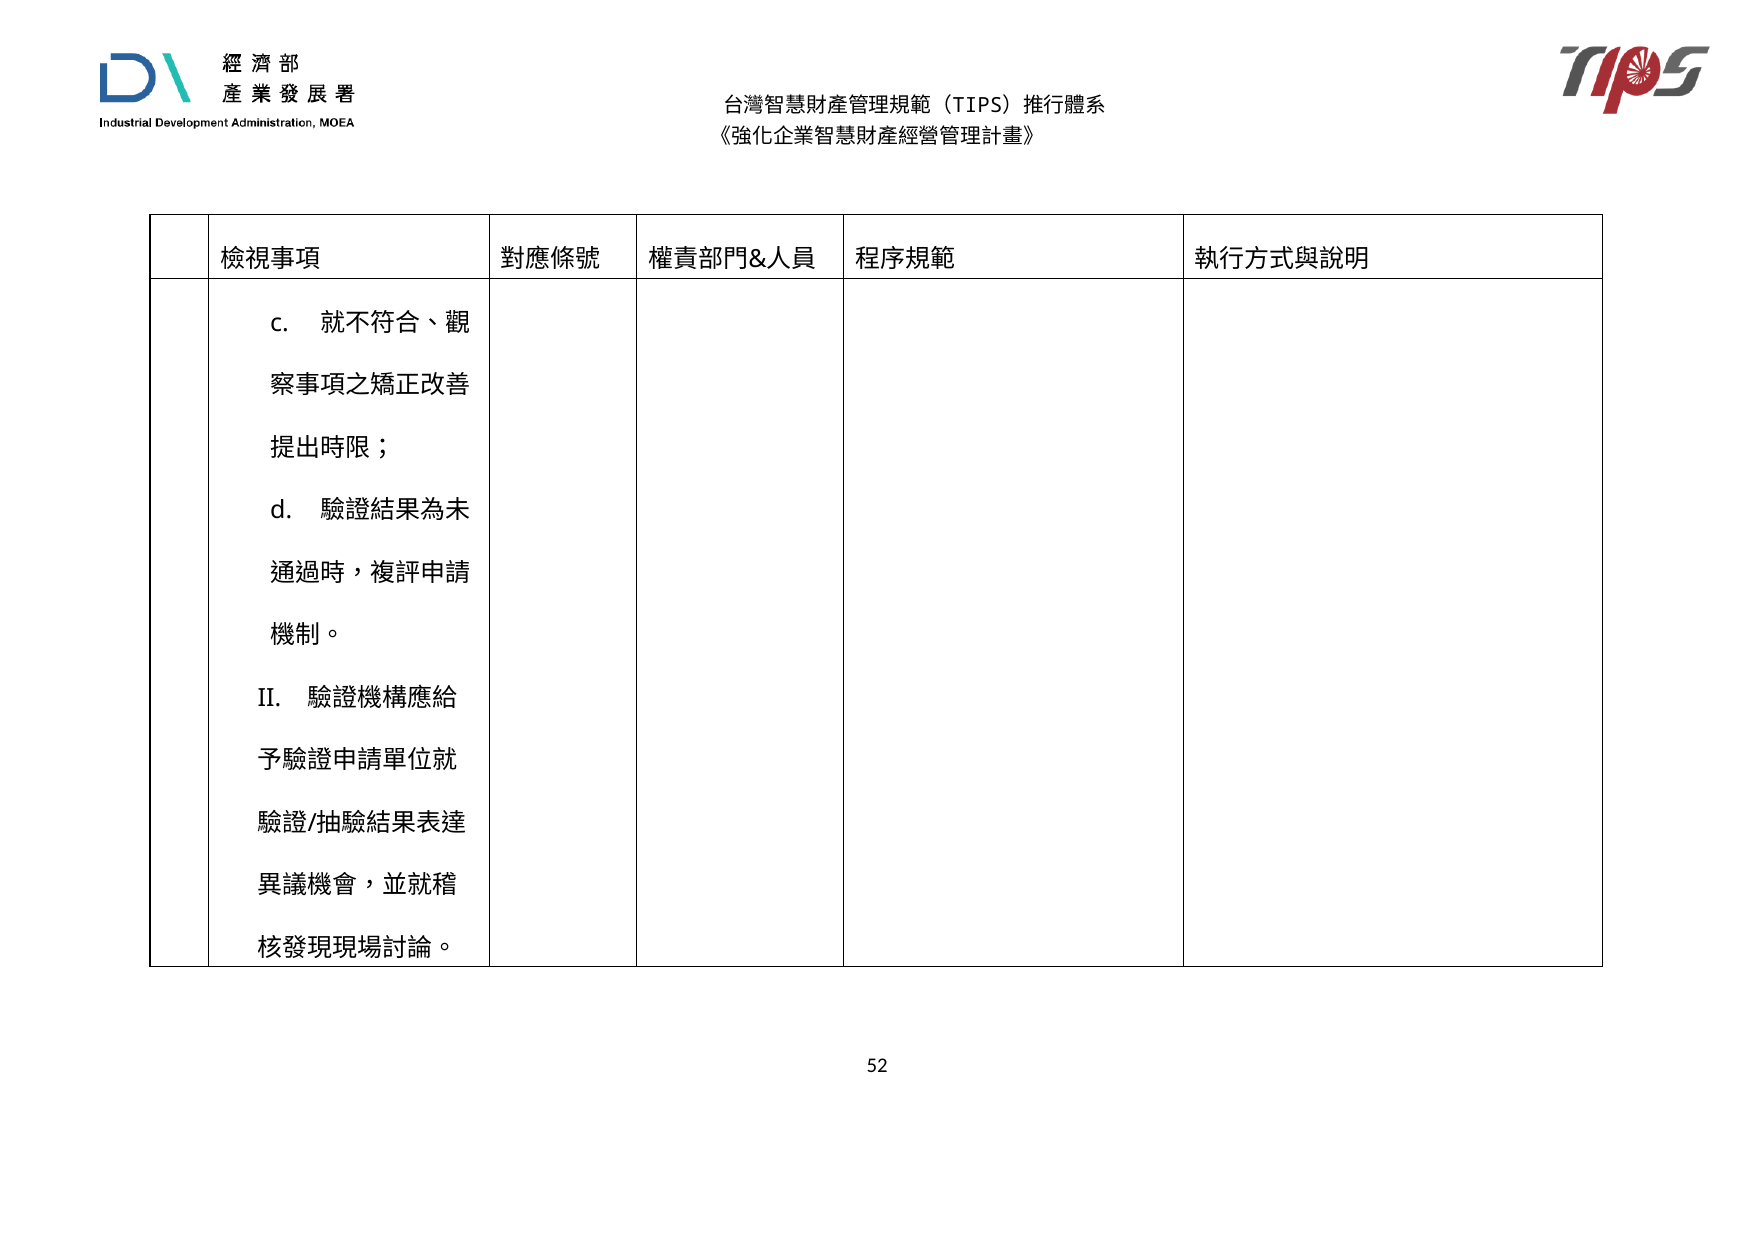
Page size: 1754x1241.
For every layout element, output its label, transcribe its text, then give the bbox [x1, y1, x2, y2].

table_header 程序規範 [844, 215, 1183, 277]
table_header 檢視事項 [209, 215, 489, 277]
table_header 執行方式與說明 [1184, 215, 1602, 277]
table_cell 於總結會議時，稽核小組應說明實地審查結論，至少包含 驗證/抽驗結果，包含不符合事項、觀察事項以及建議事項，以及開立所依據之稽核發現； 抽樣的不確定因素； 就不符合、觀察事項之矯正改善提出時限； 驗證結果為未通過時，複評申請機制。 驗證機構應給予驗證申請單位就驗證/抽驗結果表達異議機會，並就稽核發現現場討論。就有分歧之意見，應記載於驗證/抽驗報告。 [209, 279, 489, 966]
table_header 對應條號 [490, 215, 636, 277]
table_cell [637, 279, 843, 966]
table_cell [490, 279, 636, 966]
table_cell [151, 279, 208, 966]
table_cell [1184, 279, 1602, 966]
table_cell [844, 279, 1183, 966]
table_header [151, 215, 208, 277]
table_header 權責部門&人員 [637, 215, 843, 277]
